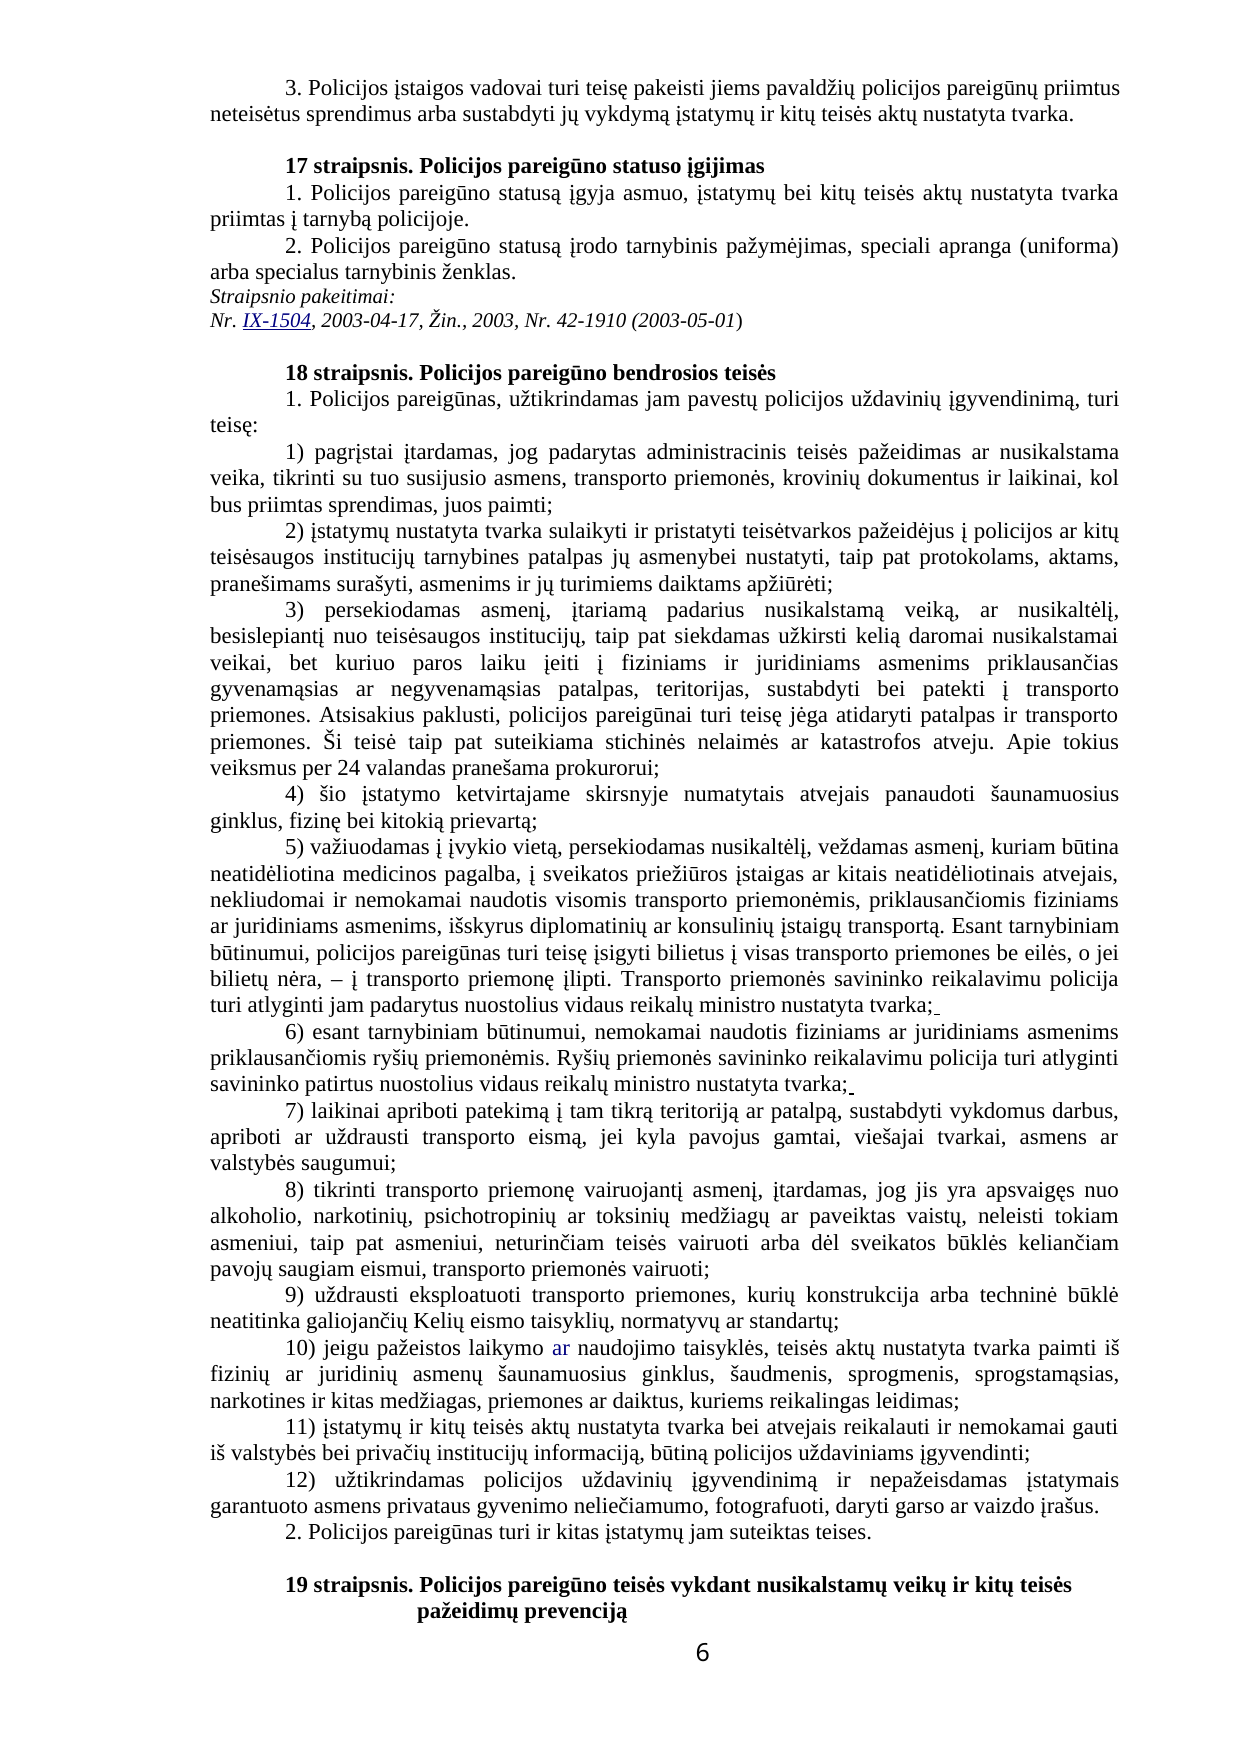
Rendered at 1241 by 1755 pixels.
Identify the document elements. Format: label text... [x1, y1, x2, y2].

text 6) esant tarnybiniam būtinumui, nemokamai naudotis fiziniams ar juridiniams asmenims priklausančiomis ryšių priemonėmis. Ryšių priemonės savininko reikalavimu policija turi atlyginti savininko patirtus nuostolius vidaus reikalų ministro nustatyta tvarka; [210, 1018, 1120, 1097]
text Straipsnio pakeitimai: [210, 284, 1120, 308]
text 5) važiuodamas į įvykio vietą, persekiodamas nusikaltėlį, veždamas asmenį, kuriam būtina neatidėliotina medicinos pagalba, į sveikatos priežiūros įstaigas ar kitais neatidėliotinais atvejais, nekliudomai ir nemokamai naudotis visomis transporto priemonėmis, priklausančiomis fiziniams ar juridiniams asmenims, išskyrus diplomatinių ar konsulinių įstaigų transportą. Esant tarnybiniam būtinumui, policijos pareigūnas turi teisę įsigyti bilietus į visas transporto priemones be eilės, o jei bilietų nėra, – į transporto priemonę įlipti. Transporto priemonės savininko reikalavimu policija turi atlyginti jam padarytus nuostolius vidaus reikalų ministro nustatyta tvarka; [210, 833, 1120, 1018]
text 3. Policijos įstaigos vadovai turi teisę pakeisti jiems pavaldžių policijos pareigūnų priimtus neteisėtus sprendimus arba sustabdyti jų vykdymą įstatymų ir kitų teisės aktų nustatyta tvarka. [210, 73, 1120, 126]
text 2. Policijos pareigūno statusą įrodo tarnybinis pažymėjimas, speciali apranga (uniforma) arba specialus tarnybinis ženklas. [210, 232, 1120, 284]
text 2. Policijos pareigūnas turi ir kitas įstatymų jam suteiktas teises. [210, 1518, 1120, 1545]
text 2) įstatymų nustatyta tvarka sulaikyti ir pristatyti teisėtvarkos pažeidėjus į policijos ar kitų teisėsaugos institucijų tarnybines patalpas jų asmenybei nustatyti, taip pat protokolams, aktams, pranešimams surašyti, asmenims ir jų turimiems daiktams apžiūrėti; [210, 517, 1120, 596]
text pažeidimų prevenciją [417, 1597, 1120, 1624]
text 19 straipsnis. Policijos pareigūno teisės vykdant nusikalstamų veikų ir kitų teisės [285, 1571, 1120, 1597]
text 12) užtikrindamas policijos uždavinių įgyvendinimą ir nepažeisdamas įstatymais garantuoto asmens privataus gyvenimo neliečiamumo, fotografuoti, daryti garso ar vaizdo įrašus. [210, 1466, 1120, 1518]
text 9) uždrausti eksploatuoti transporto priemones, kurių konstrukcija arba techninė būklė neatitinka galiojančių Kelių eismo taisyklių, normatyvų ar standartų; [210, 1281, 1120, 1334]
text 3) persekiodamas asmenį, įtariamą padarius nusikalstamą veiką, ar nusikaltėlį, besislepiantį nuo teisėsaugos institucijų, taip pat siekdamas užkirsti kelią daromai nusikalstamai veikai, bet kuriuo paros laiku įeiti į fiziniams ir juridiniams asmenims priklausančias gyvenamąsias ar negyvenamąsias patalpas, teritorijas, sustabdyti bei patekti į transporto priemones. Atsisakius paklusti, policijos pareigūnai turi teisę jėga atidaryti patalpas ir transporto priemones. Ši teisė taip pat suteikiama stichinės nelaimės ar katastrofos atveju. Apie tokius veiksmus per 24 valandas pranešama prokurorui; [210, 596, 1120, 781]
text 1) pagrįstai įtardamas, jog padarytas administracinis teisės pažeidimas ar nusikalstama veika, tikrinti su tuo susijusio asmens, transporto priemonės, krovinių dokumentus ir laikinai, kol bus priimtas sprendimas, juos paimti; [210, 438, 1120, 517]
text 7) laikinai apriboti patekimą į tam tikrą teritoriją ar patalpą, sustabdyti vykdomus darbus, apriboti ar uždrausti transporto eismą, jei kyla pavojus gamtai, viešajai tvarkai, asmens ar valstybės saugumui; [210, 1097, 1120, 1176]
text 17 straipsnis. Policijos pareigūno statuso įgijimas [210, 153, 1120, 179]
text 1. Policijos pareigūno statusą įgyja asmuo, įstatymų bei kitų teisės aktų nustatyta tvarka priimtas į tarnybą policijoje. [210, 179, 1120, 232]
text 8) tikrinti transporto priemonę vairuojantį asmenį, įtardamas, jog jis yra apsvaigęs nuo alkoholio, narkotinių, psichotropinių ar toksinių medžiagų ar paveiktas vaistų, neleisti tokiam asmeniui, taip pat asmeniui, neturinčiam teisės vairuoti arba dėl sveikatos būklės keliančiam pavojų saugiam eismui, transporto priemonės vairuoti; [210, 1176, 1120, 1281]
text 18 straipsnis. Policijos pareigūno bendrosios teisės [210, 359, 1120, 385]
text 10) jeigu pažeistos laikymo ar naudojimo taisyklės, teisės aktų nustatyta tvarka paimti iš fizinių ar juridinių asmenų šaunamuosius ginklus, šaudmenis, sprogmenis, sprogstamąsias, narkotines ir kitas medžiagas, priemones ar daiktus, kuriems reikalingas leidimas; [210, 1334, 1120, 1413]
text 1. Policijos pareigūnas, užtikrindamas jam pavestų policijos uždavinių įgyvendinimą, turi teisę: [210, 385, 1120, 438]
text 11) įstatymų ir kitų teisės aktų nustatyta tvarka bei atvejais reikalauti ir nemokamai gauti iš valstybės bei privačių institucijų informaciją, būtiną policijos uždaviniams įgyvendinti; [210, 1413, 1120, 1466]
text Nr. IX-1504, 2003-04-17, Žin., 2003, Nr. 42-1910 (2003-05-01) [210, 308, 1120, 332]
text 4) šio įstatymo ketvirtajame skirsnyje numatytais atvejais panaudoti šaunamuosius ginklus, fizinę bei kitokią prievartą; [210, 781, 1120, 833]
